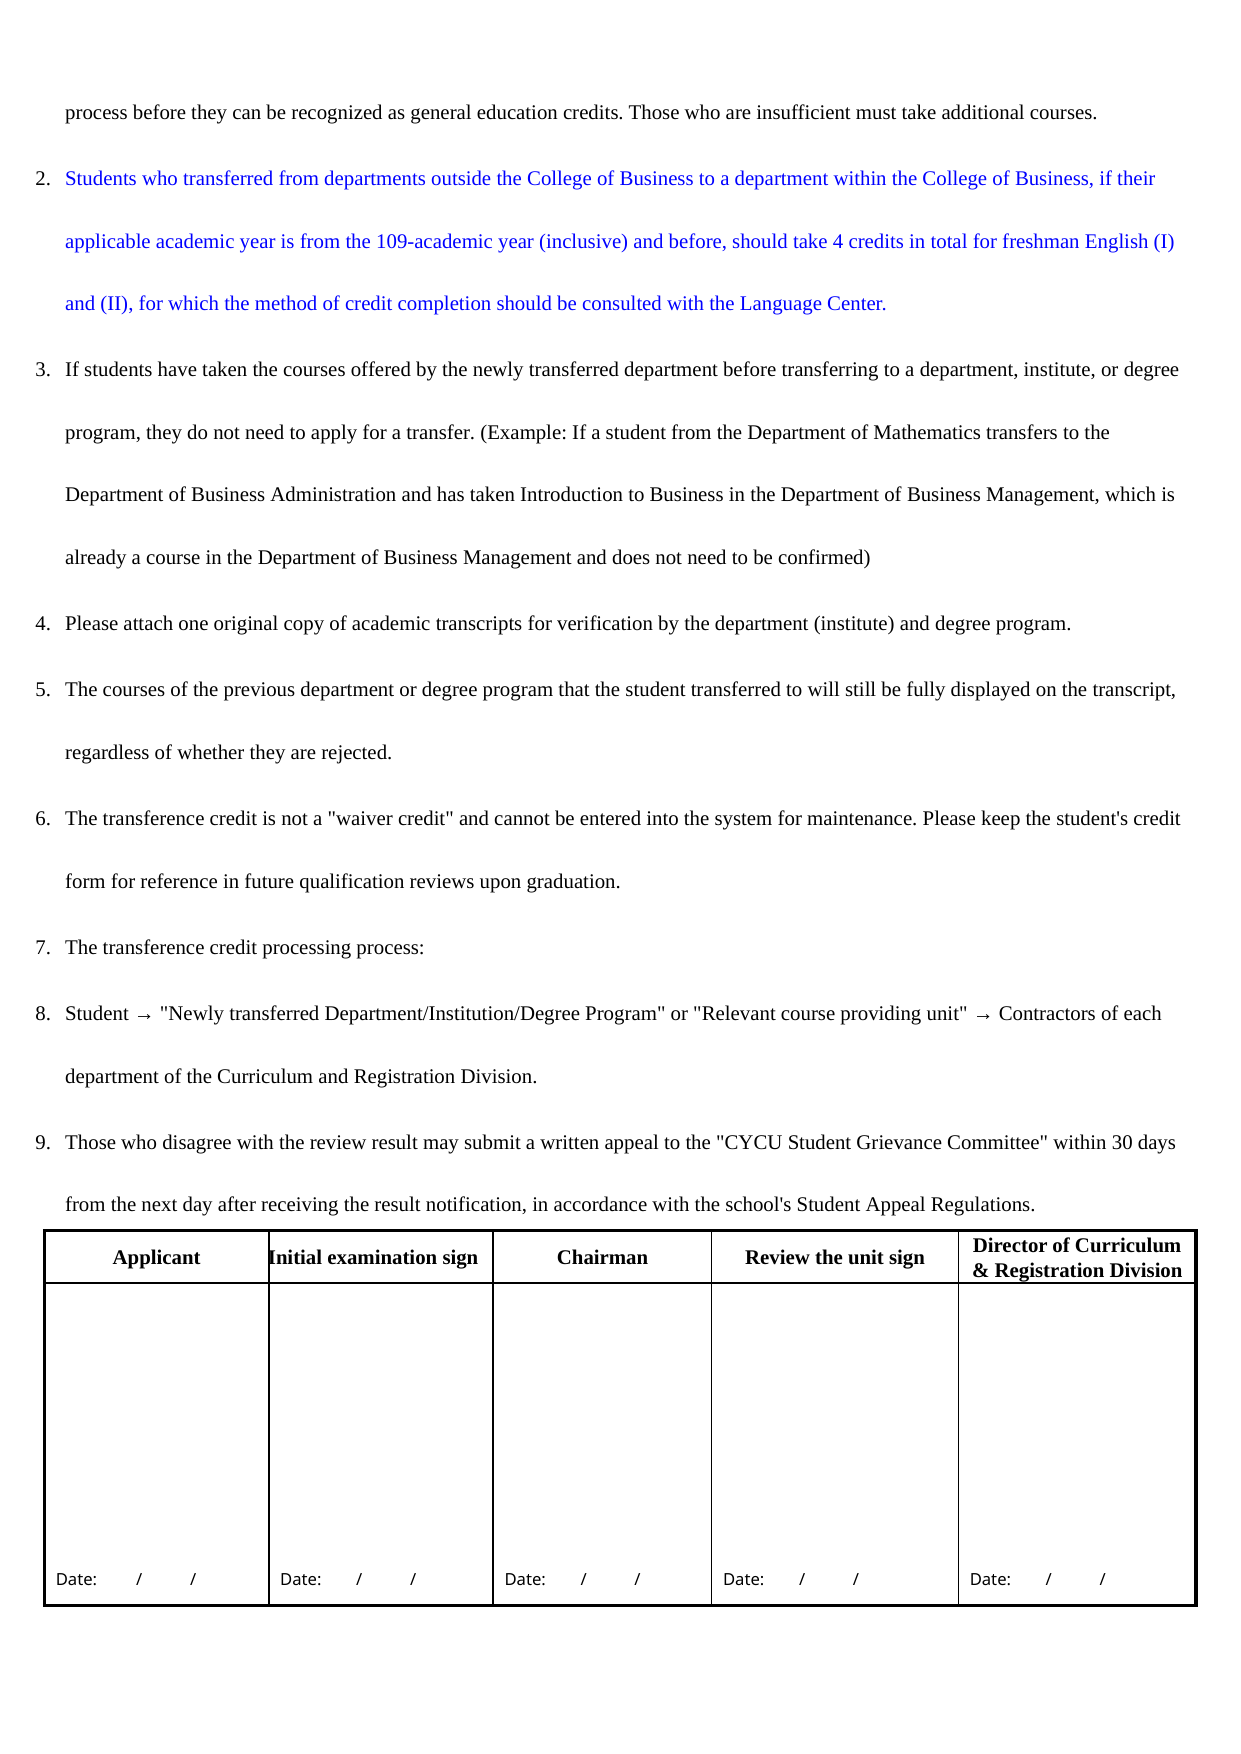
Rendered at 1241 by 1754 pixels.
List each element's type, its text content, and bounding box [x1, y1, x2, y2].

list The transference credit is not a "waiver credit" and cannot be entered into the system for maintenance. Please keep the student's credit form for reference in future qualification reviews upon graduation. [35, 777, 1205, 902]
list Please attach one original copy of academic transcripts for verification by the department (institute) and degree program. [35, 582, 1205, 644]
list Students who transferred from departments outside the College of Business to a department within the College of Business, if their applicable academic year is from the 109-academic year (inclusive) and before, should take 4 credits in total for freshman English (I) and (II), for which the method of credit completion should be consulted with the Language Center. [35, 137, 1205, 324]
table_header Director of Curriculum & Registration Division [959, 1232, 1194, 1282]
table_cell Date: / / [270, 1284, 492, 1604]
list Those who disagree with the review result may submit a written appeal to the "CYCU Student Grievance Committee" within 30 days from the next day after receiving the result notification, in accordance with the school's Student Appeal Regulations. [35, 1100, 1205, 1225]
list The courses of the previous department or degree program that the student transferred to will still be fully displayed on the transcript, regardless of whether they are rejected. [35, 648, 1205, 773]
table_cell Date: / / [494, 1284, 711, 1604]
list process before they can be recognized as general education credits. Those who are insufficient must take additional courses. [35, 70, 1205, 133]
table_cell Date: / / [959, 1284, 1194, 1604]
table_cell Date: / / [712, 1284, 958, 1604]
table_header Chairman [494, 1232, 711, 1282]
table_header Applicant [46, 1232, 268, 1282]
list The transference credit processing process: [35, 905, 1205, 968]
table_header Initial examination sign [270, 1232, 492, 1282]
table_header Review the unit sign [712, 1232, 958, 1282]
list Student → "Newly transferred Department/Institution/Degree Program" or "Relevant course providing unit" → Contractors of each department of the Curriculum and Registration Division. [35, 972, 1205, 1097]
list If students have taken the courses offered by the newly transferred department before transferring to a department, institute, or degree program, they do not need to apply for a transfer. (Example: If a student from the Department of Mathematics transfers to the Department of Business Administration and has taken Introduction to Business in the Department of Business Management, which is already a course in the Department of Business Management and does not need to be confirmed) [35, 328, 1205, 578]
table_cell Date: / / [46, 1284, 268, 1604]
